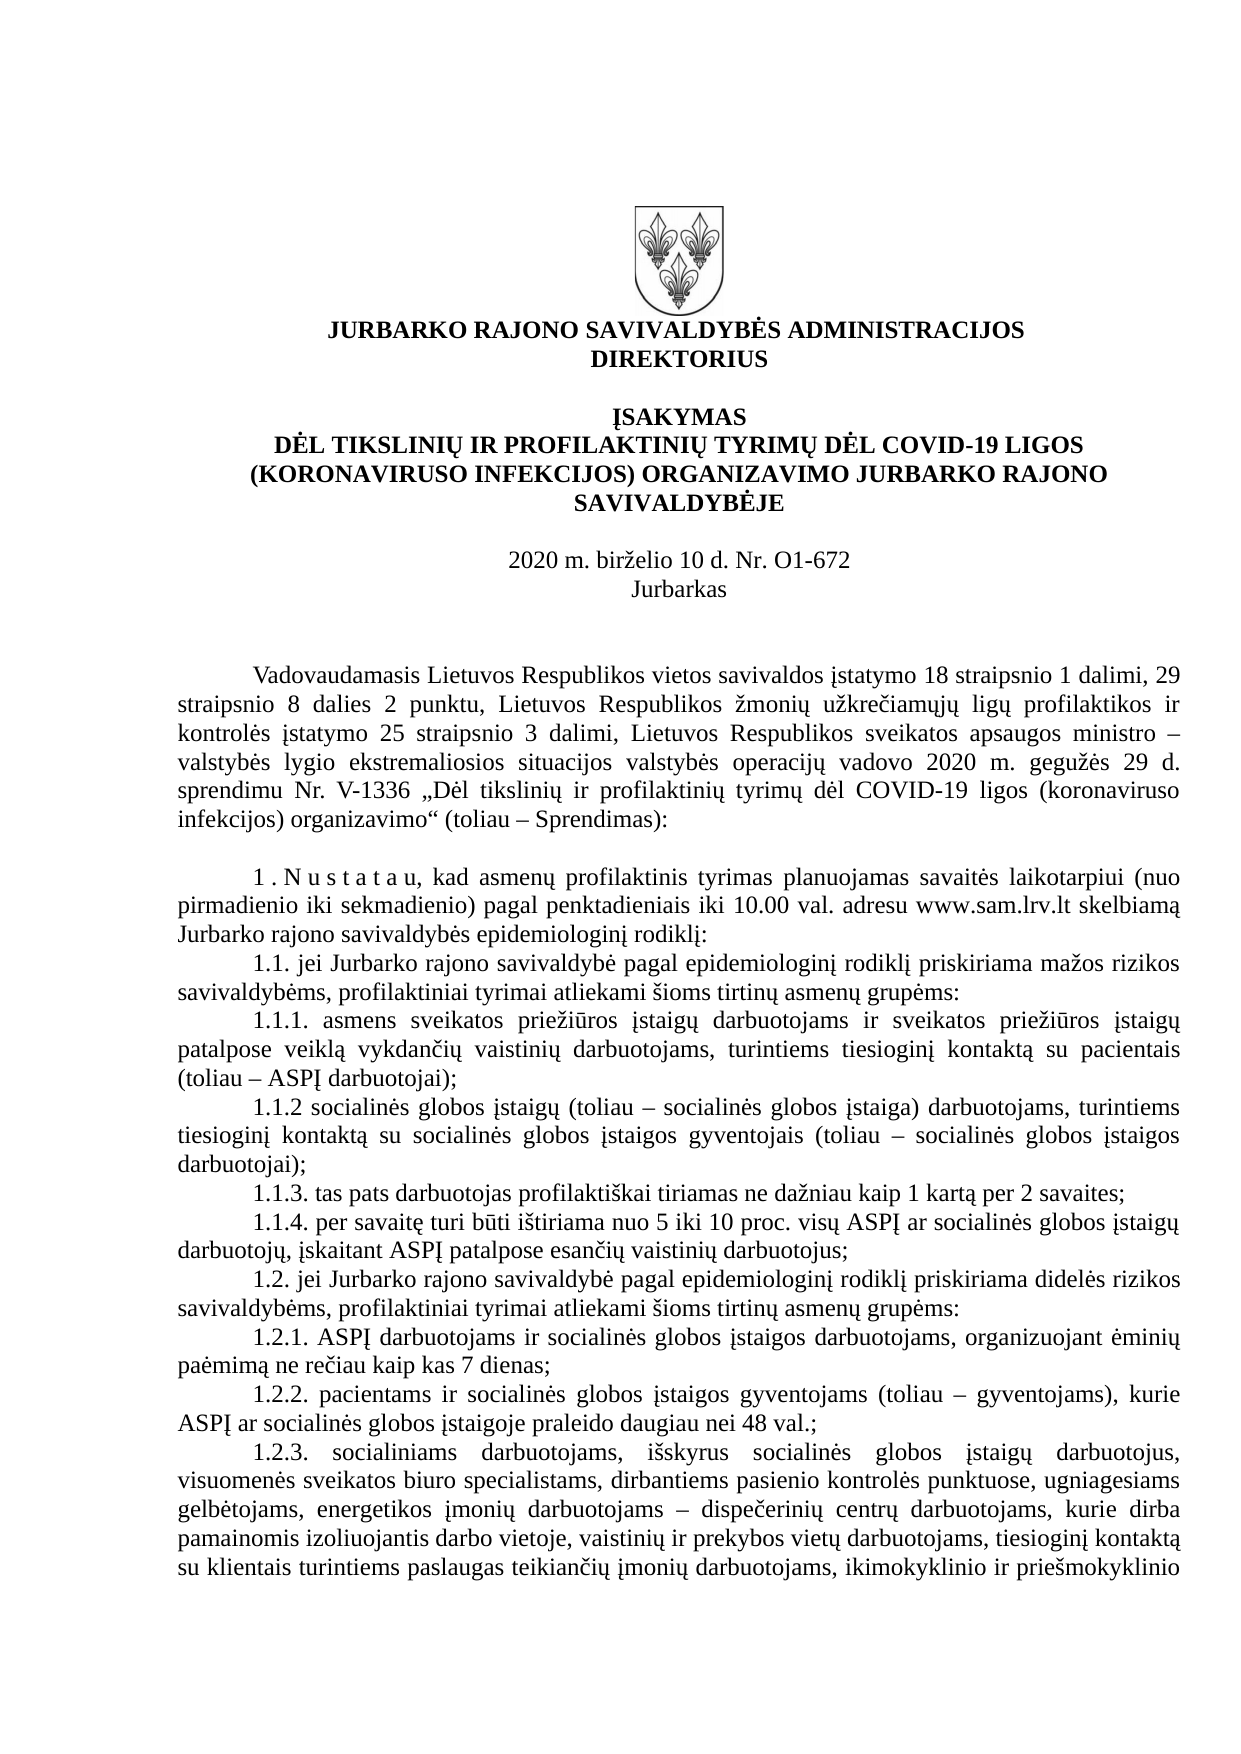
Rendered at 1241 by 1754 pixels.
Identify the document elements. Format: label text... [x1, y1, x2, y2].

text DIREKTORIUS [177, 344, 1181, 373]
text 1.1.4. per savaitę turi būti ištiriama nuo 5 iki 10 proc. visų ASPĮ ar socialinės globos įstaigų darbuotojų, įskaitant ASPĮ patalpose esančių vaistinių darbuotojus; [177, 1207, 1181, 1264]
text ĮSAKYMAS [177, 402, 1181, 430]
text 1.2.2. pacientams ir socialinės globos įstaigos gyventojams (toliau – gyventojams), kurie ASPĮ ar socialinės globos įstaigoje praleido daugiau nei 48 val.; [177, 1379, 1181, 1437]
text 1.2. jei Jurbarko rajono savivaldybė pagal epidemiologinį rodiklį priskiriama didelės rizikos savivaldybėms, profilaktiniai tyrimai atliekami šioms tirtinų asmenų grupėms: [177, 1264, 1181, 1322]
text 1.2.1. ASPĮ darbuotojams ir socialinės globos įstaigos darbuotojams, organizuojant ėminių paėmimą ne rečiau kaip kas 7 dienas; [177, 1322, 1181, 1379]
text Jurbarkas [177, 574, 1181, 603]
text Vadovaudamasis Lietuvos Respublikos vietos savivaldos įstatymo 18 straipsnio 1 dalimi, 29 straipsnio 8 dalies 2 punktu, Lietuvos Respublikos žmonių užkrečiamųjų ligų profilaktikos ir kontrolės įstatymo 25 straipsnio 3 dalimi, Lietuvos Respublikos sveikatos apsaugos ministro – valstybės lygio ekstremaliosios situacijos valstybės operacijų vadovo 2020 m. gegužės 29 d. sprendimu Nr. V-1336 „Dėl tikslinių ir profilaktinių tyrimų dėl COVID-19 ligos (koronaviruso infekcijos) organizavimo“ (toliau – Sprendimas): [177, 660, 1181, 833]
text 1.1.3. tas pats darbuotojas profilaktiškai tiriamas ne dažniau kaip 1 kartą per 2 savaites; [177, 1178, 1181, 1207]
text JURBARKO RAJONO SAVIVALDYBĖS ADMINISTRACIJOS [177, 315, 1181, 344]
text DĖL TIKSLINIŲ IR PROFILAKTINIŲ TYRIMŲ DĖL COVID-19 LIGOS (KORONAVIRUSO INFEKCIJOS) ORGANIZAVIMO JURBARKO RAJONO SAVIVALDYBĖJE [177, 430, 1181, 517]
text 1.Nustatau, kad asmenų profilaktinis tyrimas planuojamas savaitės laikotarpiui (nuo pirmadienio iki sekmadienio) pagal penktadieniais iki 10.00 val. adresu www.sam.lrv.lt skelbiamą Jurbarko rajono savivaldybės epidemiologinį rodiklį: [177, 862, 1181, 948]
text 1.2.3. socialiniams darbuotojams, išskyrus socialinės globos įstaigų darbuotojus, visuomenės sveikatos biuro specialistams, dirbantiems pasienio kontrolės punktuose, ugniagesiams gelbėtojams, energetikos įmonių darbuotojams – dispečerinių centrų darbuotojams, kurie dirba pamainomis izoliuojantis darbo vietoje, vaistinių ir prekybos vietų darbuotojams, tiesioginį kontaktą su klientais turintiems paslaugas teikiančių įmonių darbuotojams, ikimokyklinio ir priešmokyklinio [177, 1437, 1181, 1580]
text 1.1.1. asmens sveikatos priežiūros įstaigų darbuotojams ir sveikatos priežiūros įstaigų patalpose veiklą vykdančių vaistinių darbuotojams, turintiems tiesioginį kontaktą su pacientais (toliau – ASPĮ darbuotojai); [177, 1005, 1181, 1092]
text 2020 m. birželio 10 d. Nr. O1-672 [177, 545, 1181, 574]
text 1.1.2 socialinės globos įstaigų (toliau – socialinės globos įstaiga) darbuotojams, turintiems tiesioginį kontaktą su socialinės globos įstaigos gyventojais (toliau – socialinės globos įstaigos darbuotojai); [177, 1092, 1181, 1178]
text 1.1. jei Jurbarko rajono savivaldybė pagal epidemiologinį rodiklį priskiriama mažos rizikos savivaldybėms, profilaktiniai tyrimai atliekami šioms tirtinų asmenų grupėms: [177, 948, 1181, 1005]
